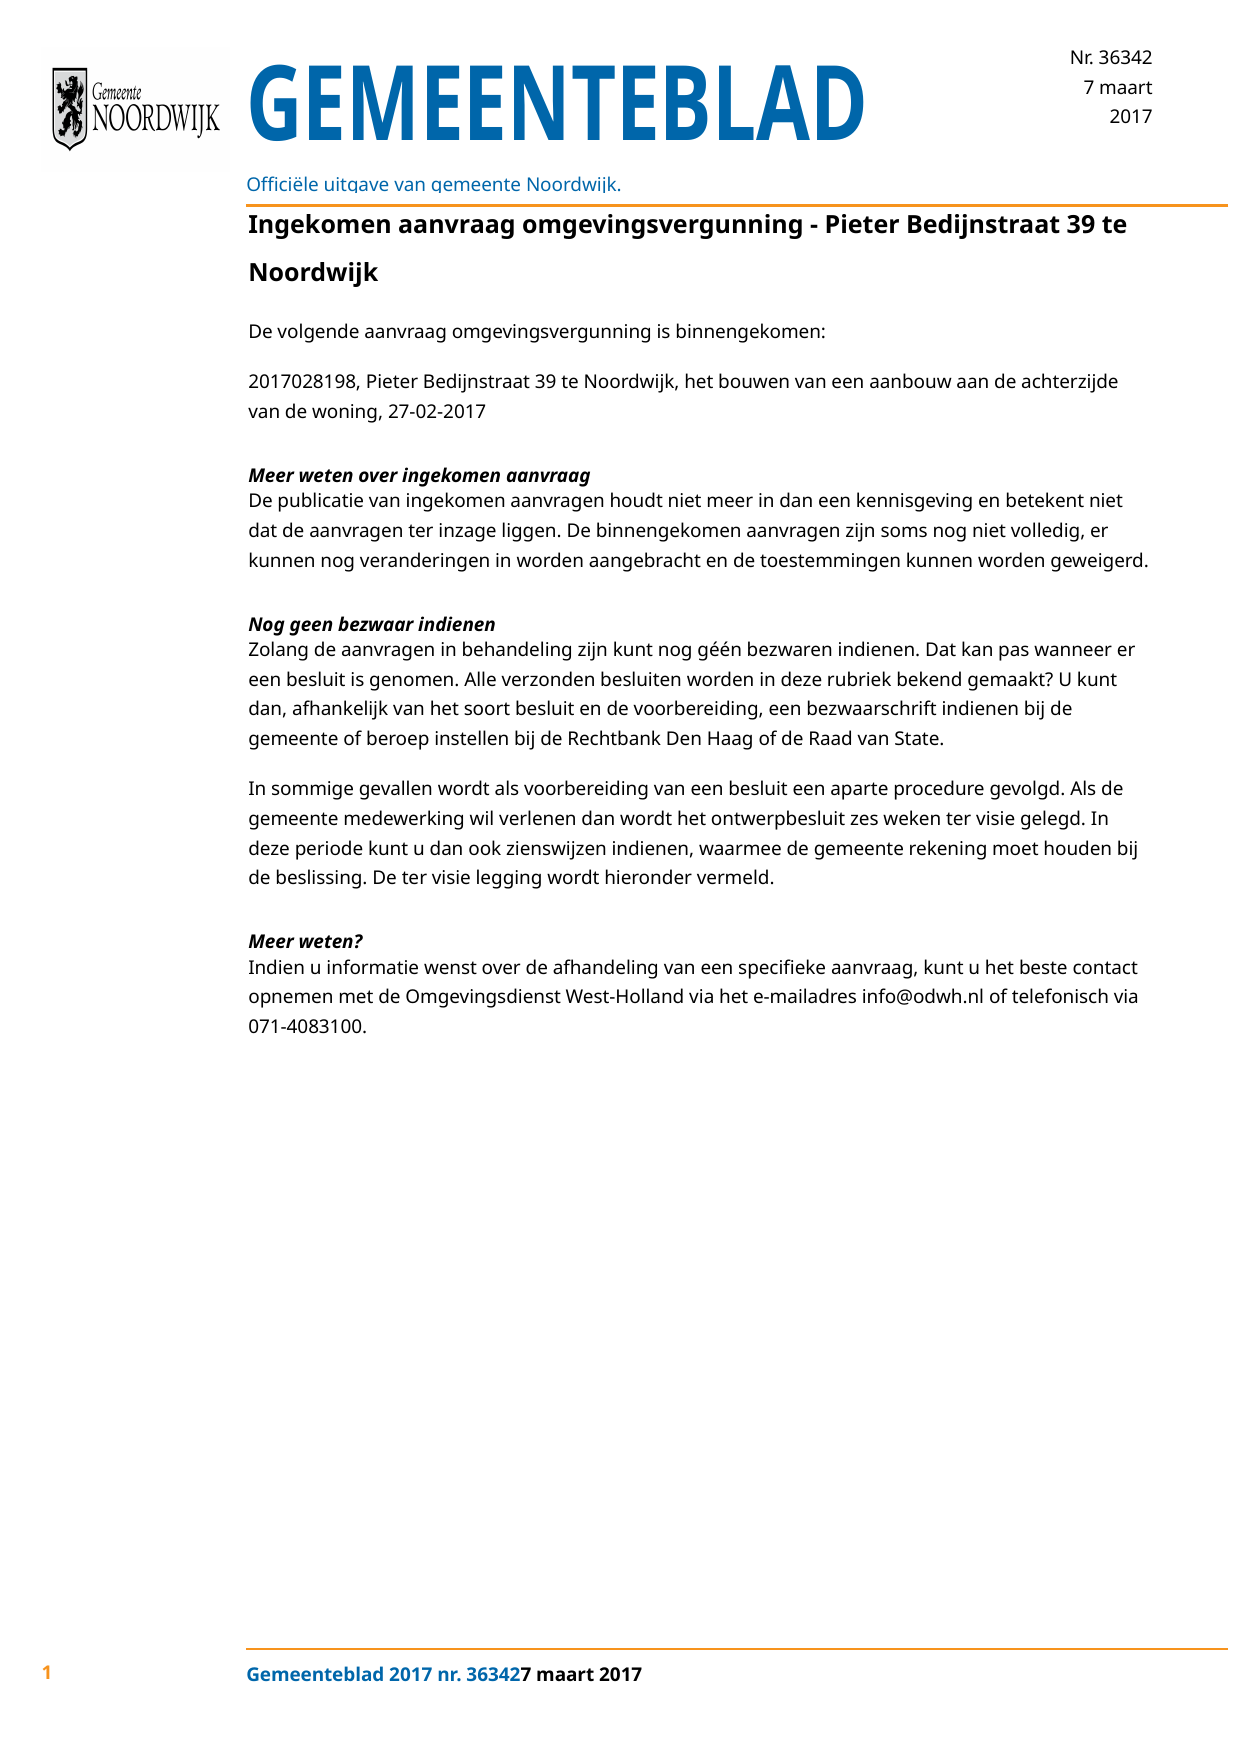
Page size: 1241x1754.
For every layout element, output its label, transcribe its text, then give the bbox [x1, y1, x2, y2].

text In sommige gevallen wordt als voorbereiding van een besluit een aparte procedure gevolgd. Als de gemeente medewerking wil verlenen dan wordt het ontwerpbesluit zes weken ter visie gelegd. In deze periode kunt u dan ook zienswijzen indienen, waarmee de gemeente rekening moet houden bij de beslissing. De ter visie legging wordt hieronder vermeld. [248, 776, 1152, 890]
text Indien u informatie wenst over de afhandeling van een specifieke aanvraag, kunt u het beste contact opnemen met de Omgevingsdienst West-Holland via het e-mailadres info@odwh.nl of telefonisch via 071-4083100. [248, 954, 1152, 1039]
text Ingekomen aanvraag omgevingsvergunning - Pieter Bedijnstraat 39 te Noordwijk [248, 207, 1152, 288]
text De volgende aanvraag omgevingsvergunning is binnengekomen: [248, 318, 1152, 344]
text Meer weten over ingekomen aanvraag [248, 462, 1152, 488]
text Nog geen bezwaar indienen [248, 611, 1152, 636]
text Meer weten? [248, 928, 1152, 954]
text Zolang de aanvragen in behandeling zijn kunt nog géén bezwaren indienen. Dat kan pas wanneer er een besluit is genomen. Alle verzonden besluiten worden in deze rubriek bekend gemaakt? U kunt dan, afhankelijk van het soort besluit en de voorbereiding, een bezwaarschrift indienen bij de gemeente of beroep instellen bij de Rechtbank Den Haag of de Raad van State. [248, 636, 1152, 751]
text 2017028198, Pieter Bedijnstraat 39 te Noordwijk, het bouwen van een aanbouw aan de achterzijde van de woning, 27-02-2017 [248, 368, 1152, 424]
picture [41, 47, 231, 172]
text De publicatie van ingekomen aanvragen houdt niet meer in dan een kennisgeving en betekent niet dat de aanvragen ter inzage liggen. De binnengekomen aanvragen zijn soms nog niet volledig, er kunnen nog veranderingen in worden aangebracht en de toestemmingen kunnen worden geweigerd. [248, 488, 1152, 572]
